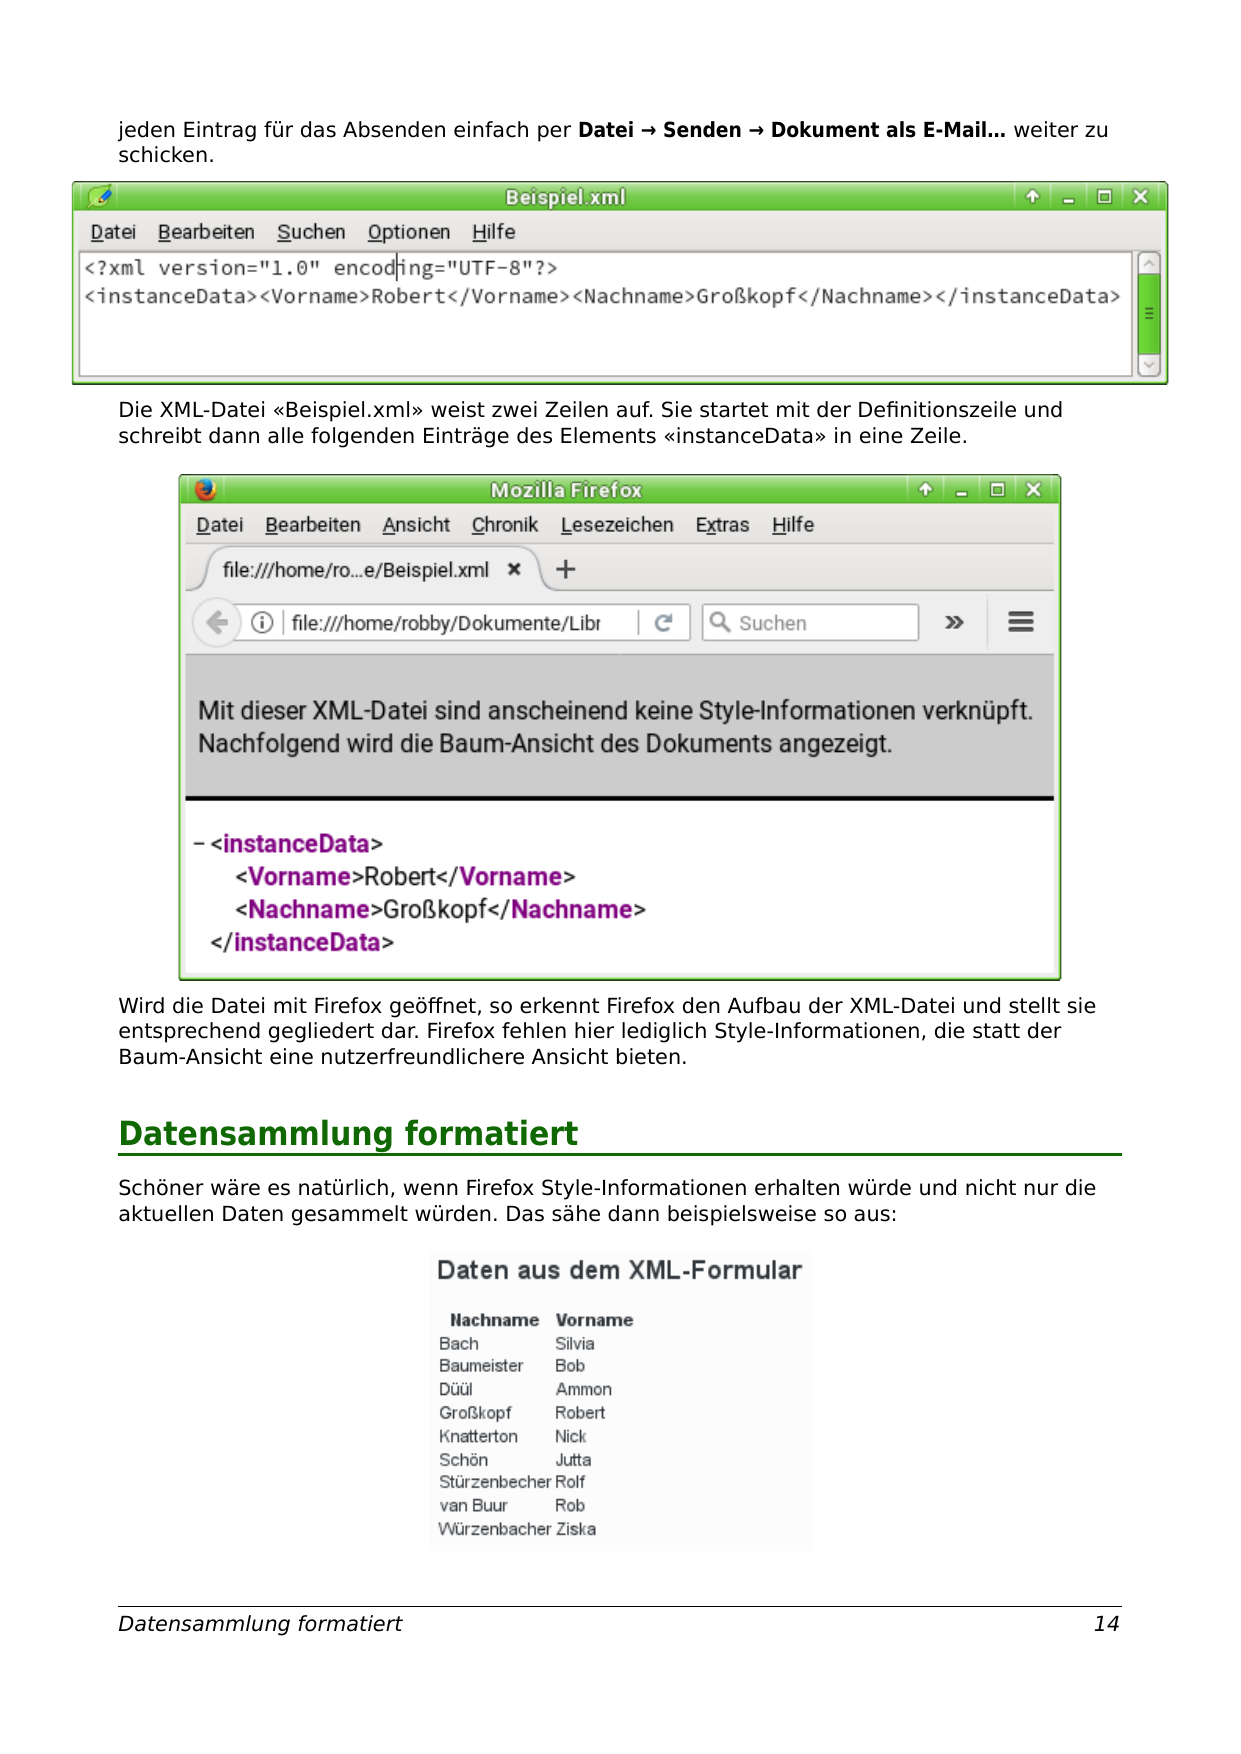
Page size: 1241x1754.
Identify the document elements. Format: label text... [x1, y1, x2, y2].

picture [428, 1252, 812, 1551]
text jeden Eintrag für das Absenden einfach per Datei → Senden → Dokument als E-Mail… weiter zu schicken. [118, 118, 1122, 168]
subtitle Datensammlung formatiert [118, 1114, 1122, 1153]
text Schöner wäre es natürlich, wenn Firefox Style-Informationen erhalten würde und nicht nur die aktuellen Daten gesammelt würden. Das sähe dann beispielsweise so aus: [118, 1176, 1122, 1226]
text Die XML-Datei «Beispiel.xml» weist zwei Zeilen auf. Sie startet mit der Definitionszeile und schreibt dann alle folgenden Einträge des Elements «instanceData» in eine Zeile. [118, 398, 1122, 448]
text Wird die Datei mit Firefox geöffnet, so erkennt Firefox den Aufbau der XML-Datei und stellt sie entsprechend gegliedert dar. Firefox fehlen hier lediglich Style-Informationen, die statt der Baum-Ansicht eine nutzerfreundlichere Ansicht bieten. [118, 994, 1122, 1069]
picture [71, 181, 1169, 385]
picture [178, 474, 1062, 981]
